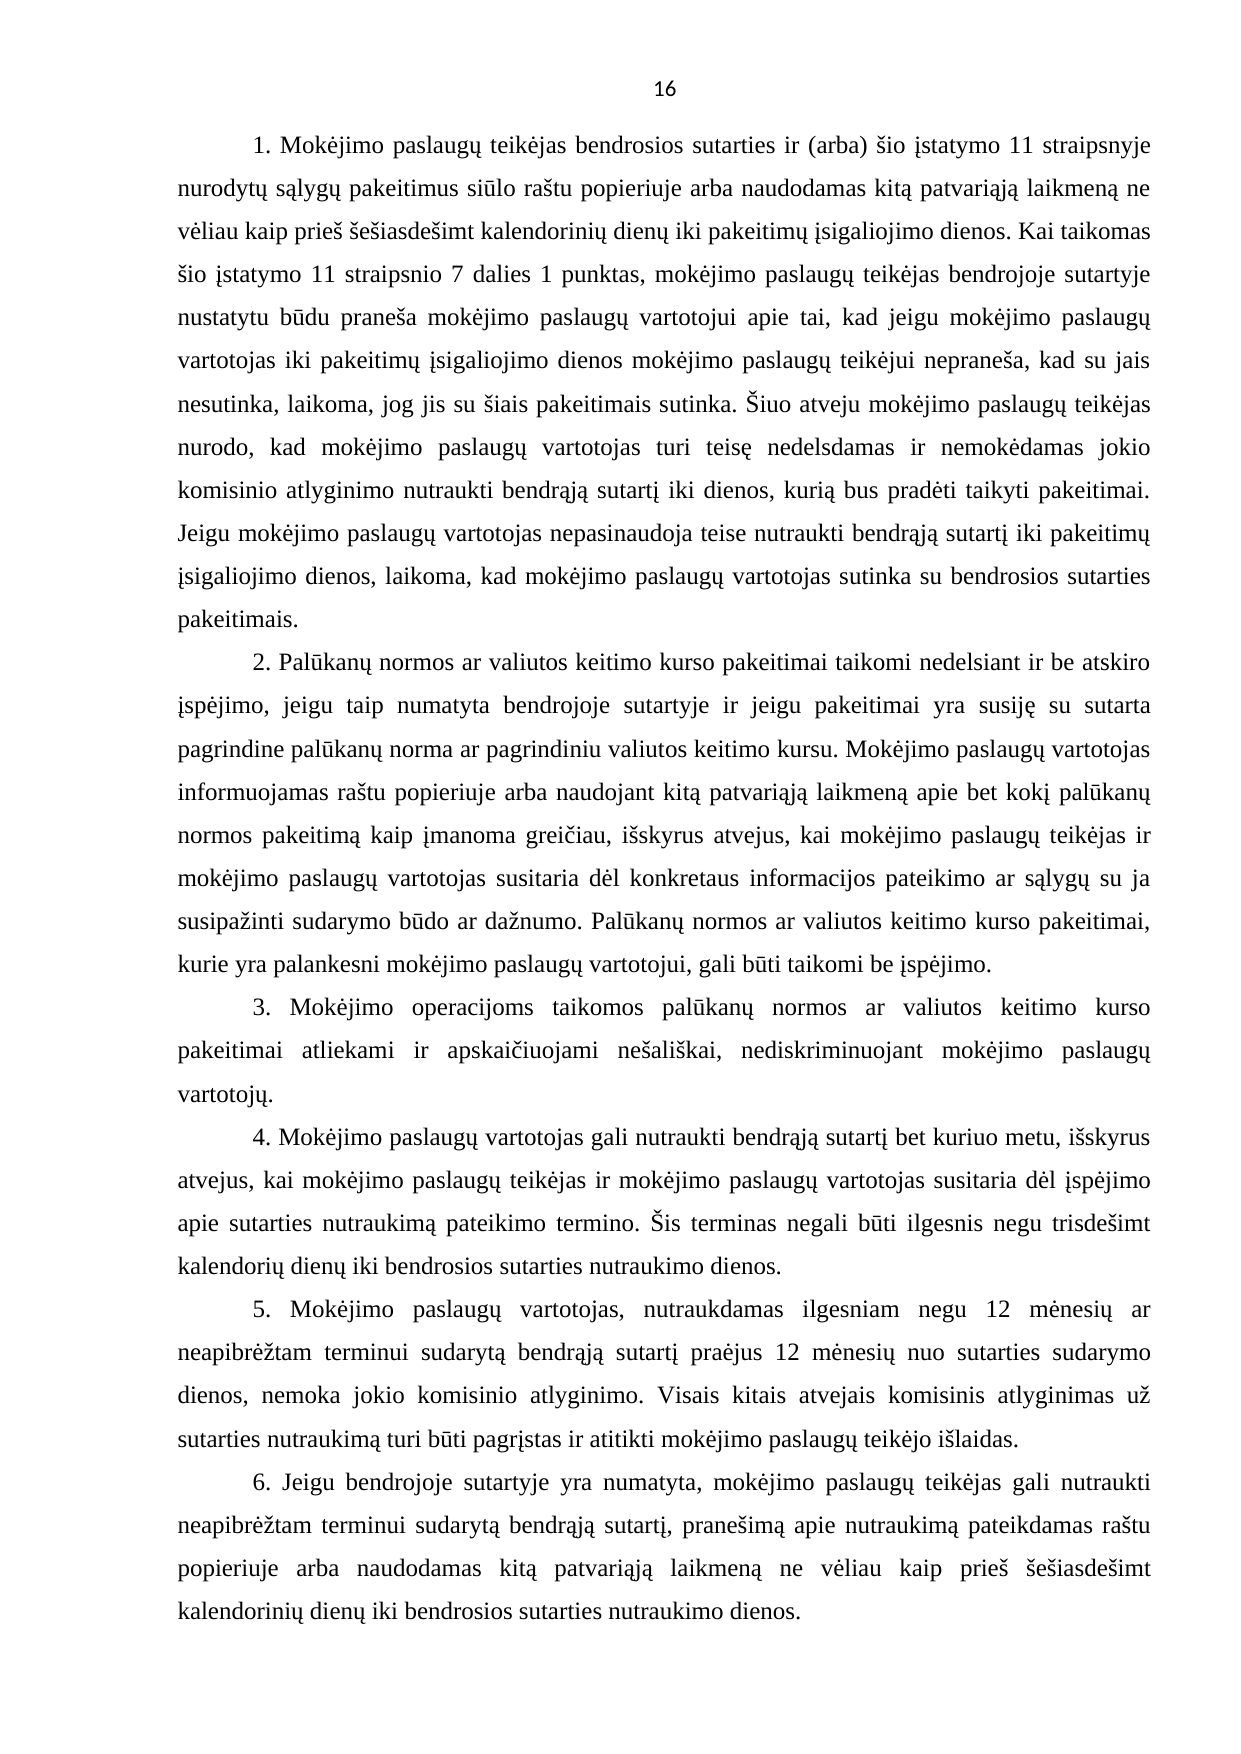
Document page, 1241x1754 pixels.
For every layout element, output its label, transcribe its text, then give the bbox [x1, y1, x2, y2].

text 3. Mokėjimo operacijoms taikomos palūkanų normos ar valiutos keitimo kurso pakeitimai atliekami ir apskaičiuojami nešališkai, nediskriminuojant mokėjimo paslaugų vartotojų. [177, 992, 1152, 1107]
text 2. Palūkanų normos ar valiutos keitimo kurso pakeitimai taikomi nedelsiant ir be atskiro įspėjimo, jeigu taip numatyta bendrojoje sutartyje ir jeigu pakeitimai yra susiję su sutarta pagrindine palūkanų norma ar pagrindiniu valiutos keitimo kursu. Mokėjimo paslaugų vartotojas informuojamas raštu popieriuje arba naudojant kitą patvariąją laikmeną apie bet kokį palūkanų normos pakeitimą kaip įmanoma greičiau, išskyrus atvejus, kai mokėjimo paslaugų teikėjas ir mokėjimo paslaugų vartotojas susitaria dėl konkretaus informacijos pateikimo ar sąlygų su ja susipažinti sudarymo būdo ar dažnumo. Palūkanų normos ar valiutos keitimo kurso pakeitimai, kurie yra palankesni mokėjimo paslaugų vartotojui, gali būti taikomi be įspėjimo. [177, 647, 1152, 978]
text 5. Mokėjimo paslaugų vartotojas, nutraukdamas ilgesniam negu 12 mėnesių ar neapibrėžtam terminui sudarytą bendrąją sutartį praėjus 12 mėnesių nuo sutarties sudarymo dienos, nemoka jokio komisinio atlyginimo. Visais kitais atvejais komisinis atlyginimas už sutarties nutraukimą turi būti pagrįstas ir atitikti mokėjimo paslaugų teikėjo išlaidas. [177, 1294, 1152, 1452]
text 4. Mokėjimo paslaugų vartotojas gali nutraukti bendrąją sutartį bet kuriuo metu, išskyrus atvejus, kai mokėjimo paslaugų teikėjas ir mokėjimo paslaugų vartotojas susitaria dėl įspėjimo apie sutarties nutraukimą pateikimo termino. Šis terminas negali būti ilgesnis negu trisdešimt kalendorių dienų iki bendrosios sutarties nutraukimo dienos. [177, 1122, 1152, 1280]
text 1. Mokėjimo paslaugų teikėjas bendrosios sutarties ir (arba) šio įstatymo 11 straipsnyje nurodytų sąlygų pakeitimus siūlo raštu popieriuje arba naudodamas kitą patvariąją laikmeną ne vėliau kaip prieš šešiasdešimt kalendorinių dienų iki pakeitimų įsigaliojimo dienos. Kai taikomas šio įstatymo 11 straipsnio 7 dalies 1 punktas, mokėjimo paslaugų teikėjas bendrojoje sutartyje nustatytu būdu praneša mokėjimo paslaugų vartotojui apie tai, kad jeigu mokėjimo paslaugų vartotojas iki pakeitimų įsigaliojimo dienos mokėjimo paslaugų teikėjui nepraneša, kad su jais nesutinka, laikoma, jog jis su šiais pakeitimais sutinka. Šiuo atveju mokėjimo paslaugų teikėjas nurodo, kad mokėjimo paslaugų vartotojas turi teisę nedelsdamas ir nemokėdamas jokio komisinio atlyginimo nutraukti bendrąją sutartį iki dienos, kurią bus pradėti taikyti pakeitimai. Jeigu mokėjimo paslaugų vartotojas nepasinaudoja teise nutraukti bendrąją sutartį iki pakeitimų įsigaliojimo dienos, laikoma, kad mokėjimo paslaugų vartotojas sutinka su bendrosios sutarties pakeitimais. [177, 130, 1152, 633]
text 6. Jeigu bendrojoje sutartyje yra numatyta, mokėjimo paslaugų teikėjas gali nutraukti neapibrėžtam terminui sudarytą bendrąją sutartį, pranešimą apie nutraukimą pateikdamas raštu popieriuje arba naudodamas kitą patvariąją laikmeną ne vėliau kaip prieš šešiasdešimt kalendorinių dienų iki bendrosios sutarties nutraukimo dienos. [177, 1467, 1152, 1625]
